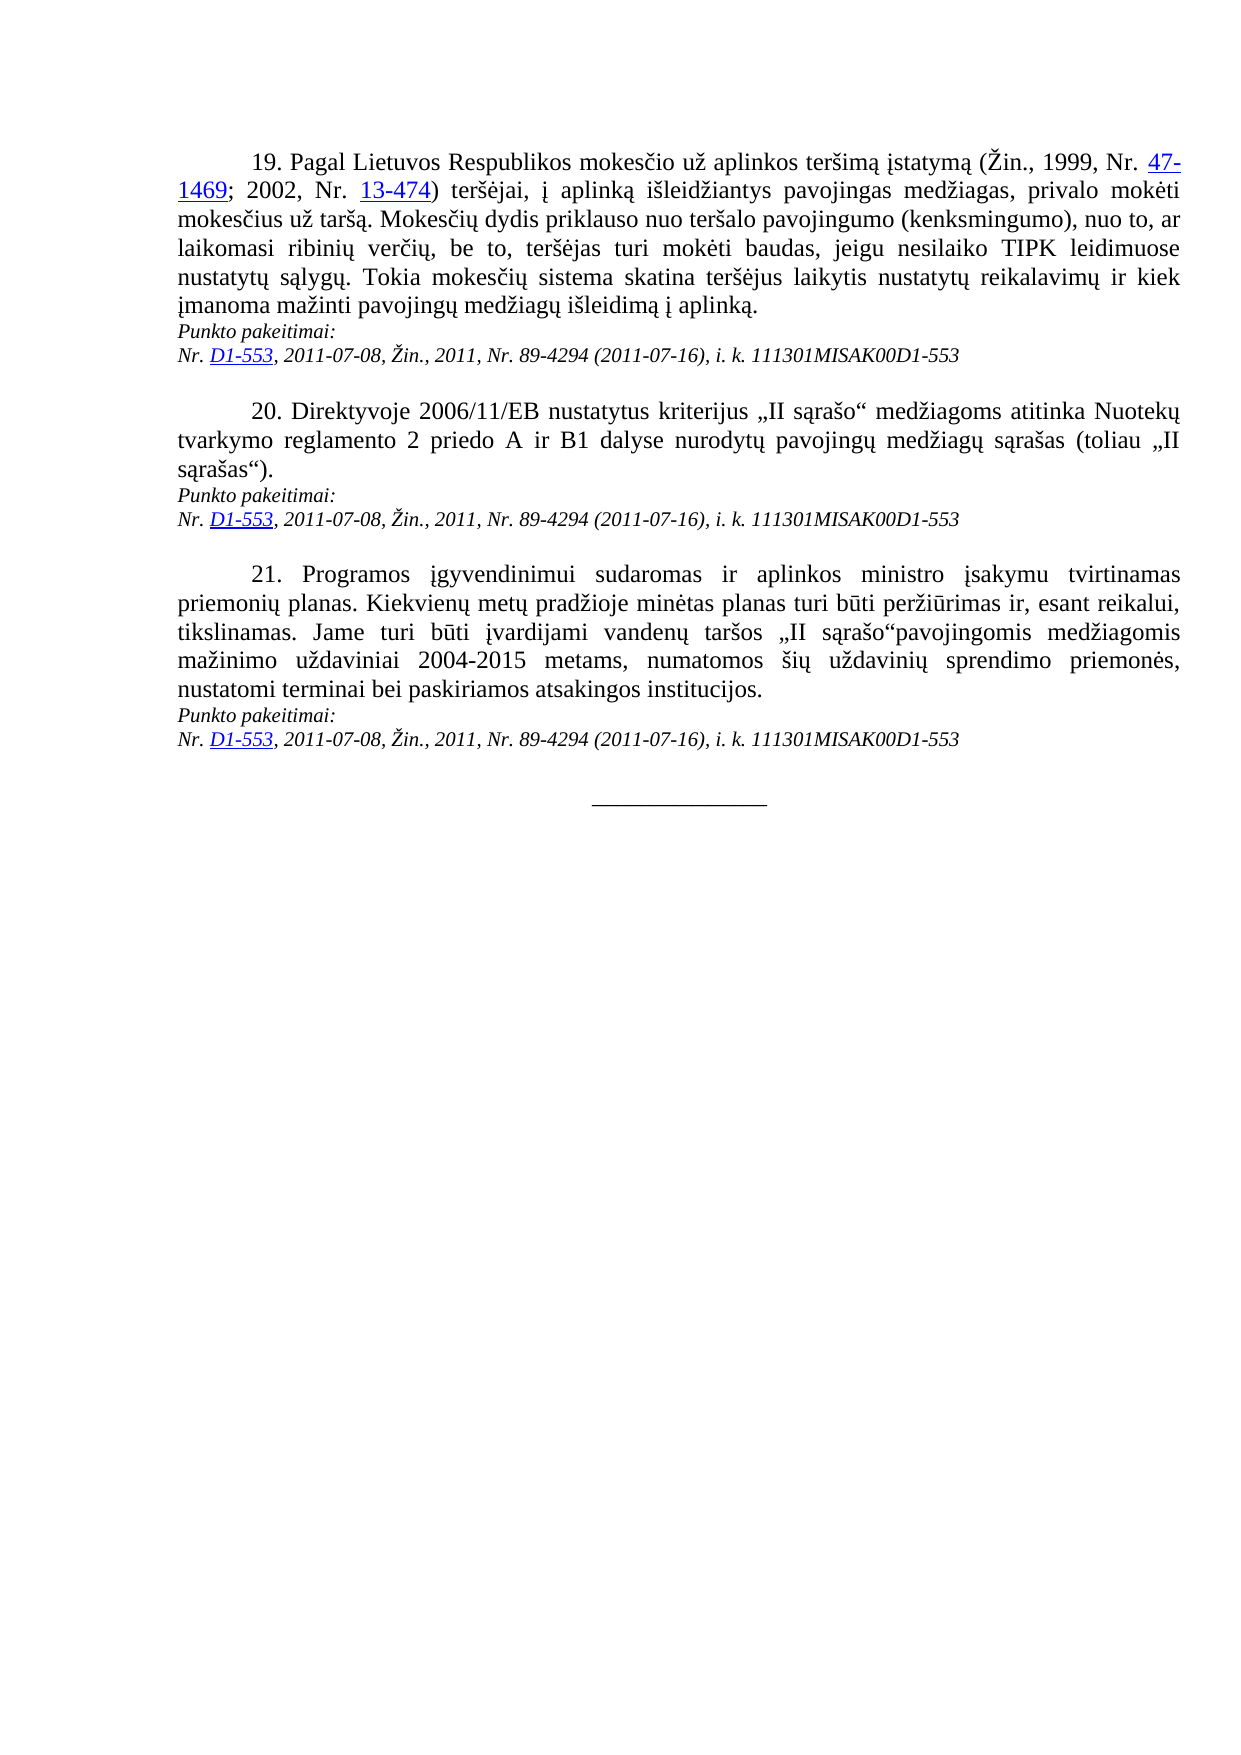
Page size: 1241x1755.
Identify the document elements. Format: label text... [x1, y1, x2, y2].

text Nr. D1-553, 2011-07-08, Žin., 2011, Nr. 89-4294 (2011-07-16), i. k. 111301MISAK00D1-553 [177, 727, 1181, 751]
text 20. Direktyvoje 2006/11/EB nustatytus kriterijus „II sąrašo“ medžiagoms atitinka Nuotekų tvarkymo reglamento 2 priedo A ir B1 dalyse nurodytų pavojingų medžiagų sąrašas (toliau „II sąrašas“). [177, 396, 1181, 482]
text 19. Pagal Lietuvos Respublikos mokesčio už aplinkos teršimą įstatymą (Žin., 1999, Nr. 47-1469; 2002, Nr. 13-474) teršėjai, į aplinką išleidžiantys pavojingas medžiagas, privalo mokėti mokesčius už taršą. Mokesčių dydis priklauso nuo teršalo pavojingumo (kenksmingumo), nuo to, ar laikomasi ribinių verčių, be to, teršėjas turi mokėti baudas, jeigu nesilaiko TIPK leidimuose nustatytų sąlygų. Tokia mokesčių sistema skatina teršėjus laikytis nustatytų reikalavimų ir kiek įmanoma mažinti pavojingų medžiagų išleidimą į aplinką. [177, 147, 1181, 319]
text Nr. D1-553, 2011-07-08, Žin., 2011, Nr. 89-4294 (2011-07-16), i. k. 111301MISAK00D1-553 [177, 343, 1181, 367]
text 21. Programos įgyvendinimui sudaromas ir aplinkos ministro įsakymu tvirtinamas priemonių planas. Kiekvienų metų pradžioje minėtas planas turi būti peržiūrimas ir, esant reikalui, tikslinamas. Jame turi būti įvardijami vandenų taršos „II sąrašo“pavojingomis medžiagomis mažinimo uždaviniai 2004-2015 metams, numatomos šių uždavinių sprendimo priemonės, nustatomi terminai bei paskiriamos atsakingos institucijos. [177, 559, 1181, 703]
text Nr. D1-553, 2011-07-08, Žin., 2011, Nr. 89-4294 (2011-07-16), i. k. 111301MISAK00D1-553 [177, 507, 1181, 531]
text Punkto pakeitimai: [177, 319, 1181, 343]
text Punkto pakeitimai: [177, 482, 1181, 507]
text ______________ [177, 780, 1181, 809]
text Punkto pakeitimai: [177, 703, 1181, 727]
